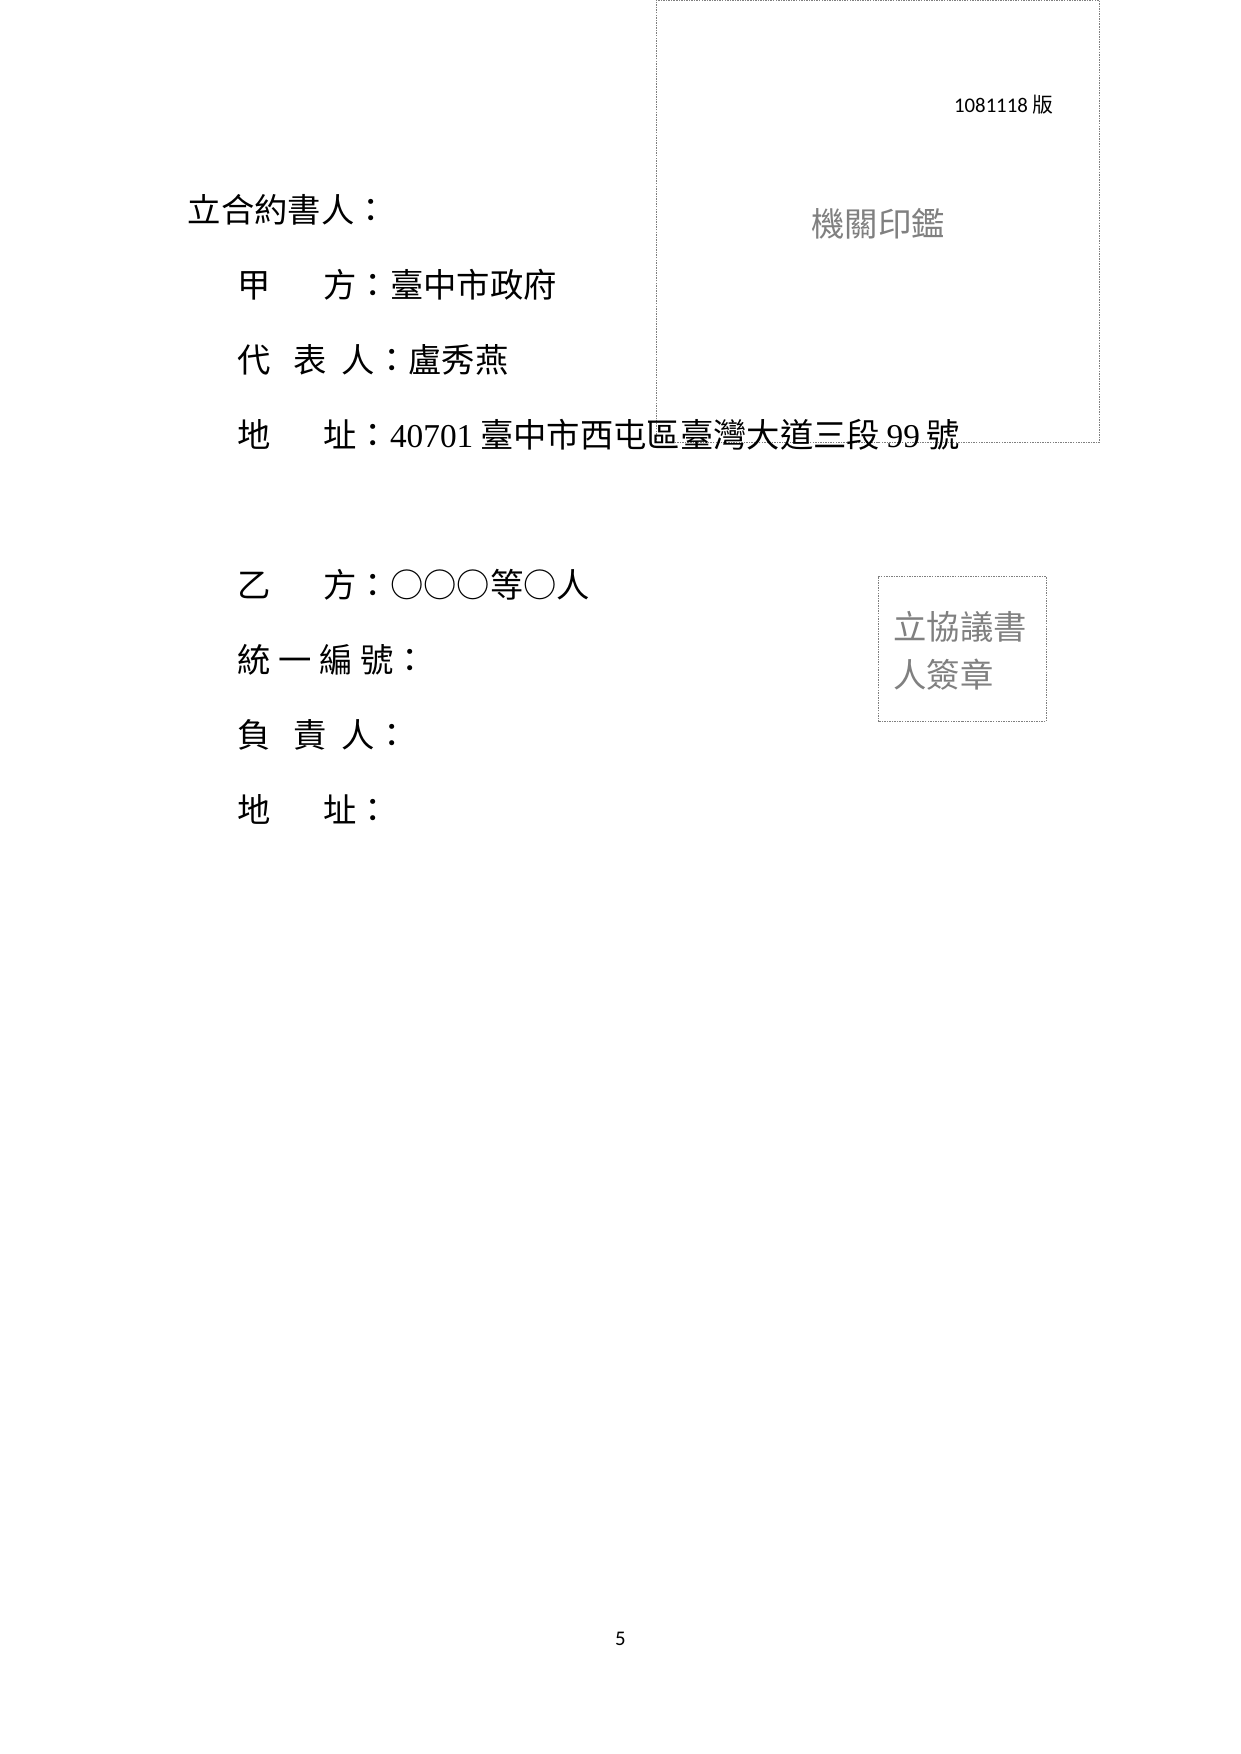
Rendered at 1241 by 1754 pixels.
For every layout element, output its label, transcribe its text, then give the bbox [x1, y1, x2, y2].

text 立合約書人： [187, 164, 1053, 239]
text [1047, 614, 1053, 689]
text 代 表 人：盧秀燕 [237, 314, 1053, 389]
text 甲 方：臺中市政府 [237, 239, 1053, 314]
text 立協議書人簽章 [893, 601, 1031, 697]
text 乙 方：○○○等○人 [237, 539, 1053, 614]
text 機關印鑑 [1053, 197, 1084, 246]
text 統 一 編 號： [237, 614, 878, 689]
text 負 責 人： [237, 689, 1053, 764]
text 地 址： [237, 764, 1053, 839]
text 地 址：40701臺中市西屯區臺灣大道三段99號 [237, 389, 1053, 464]
